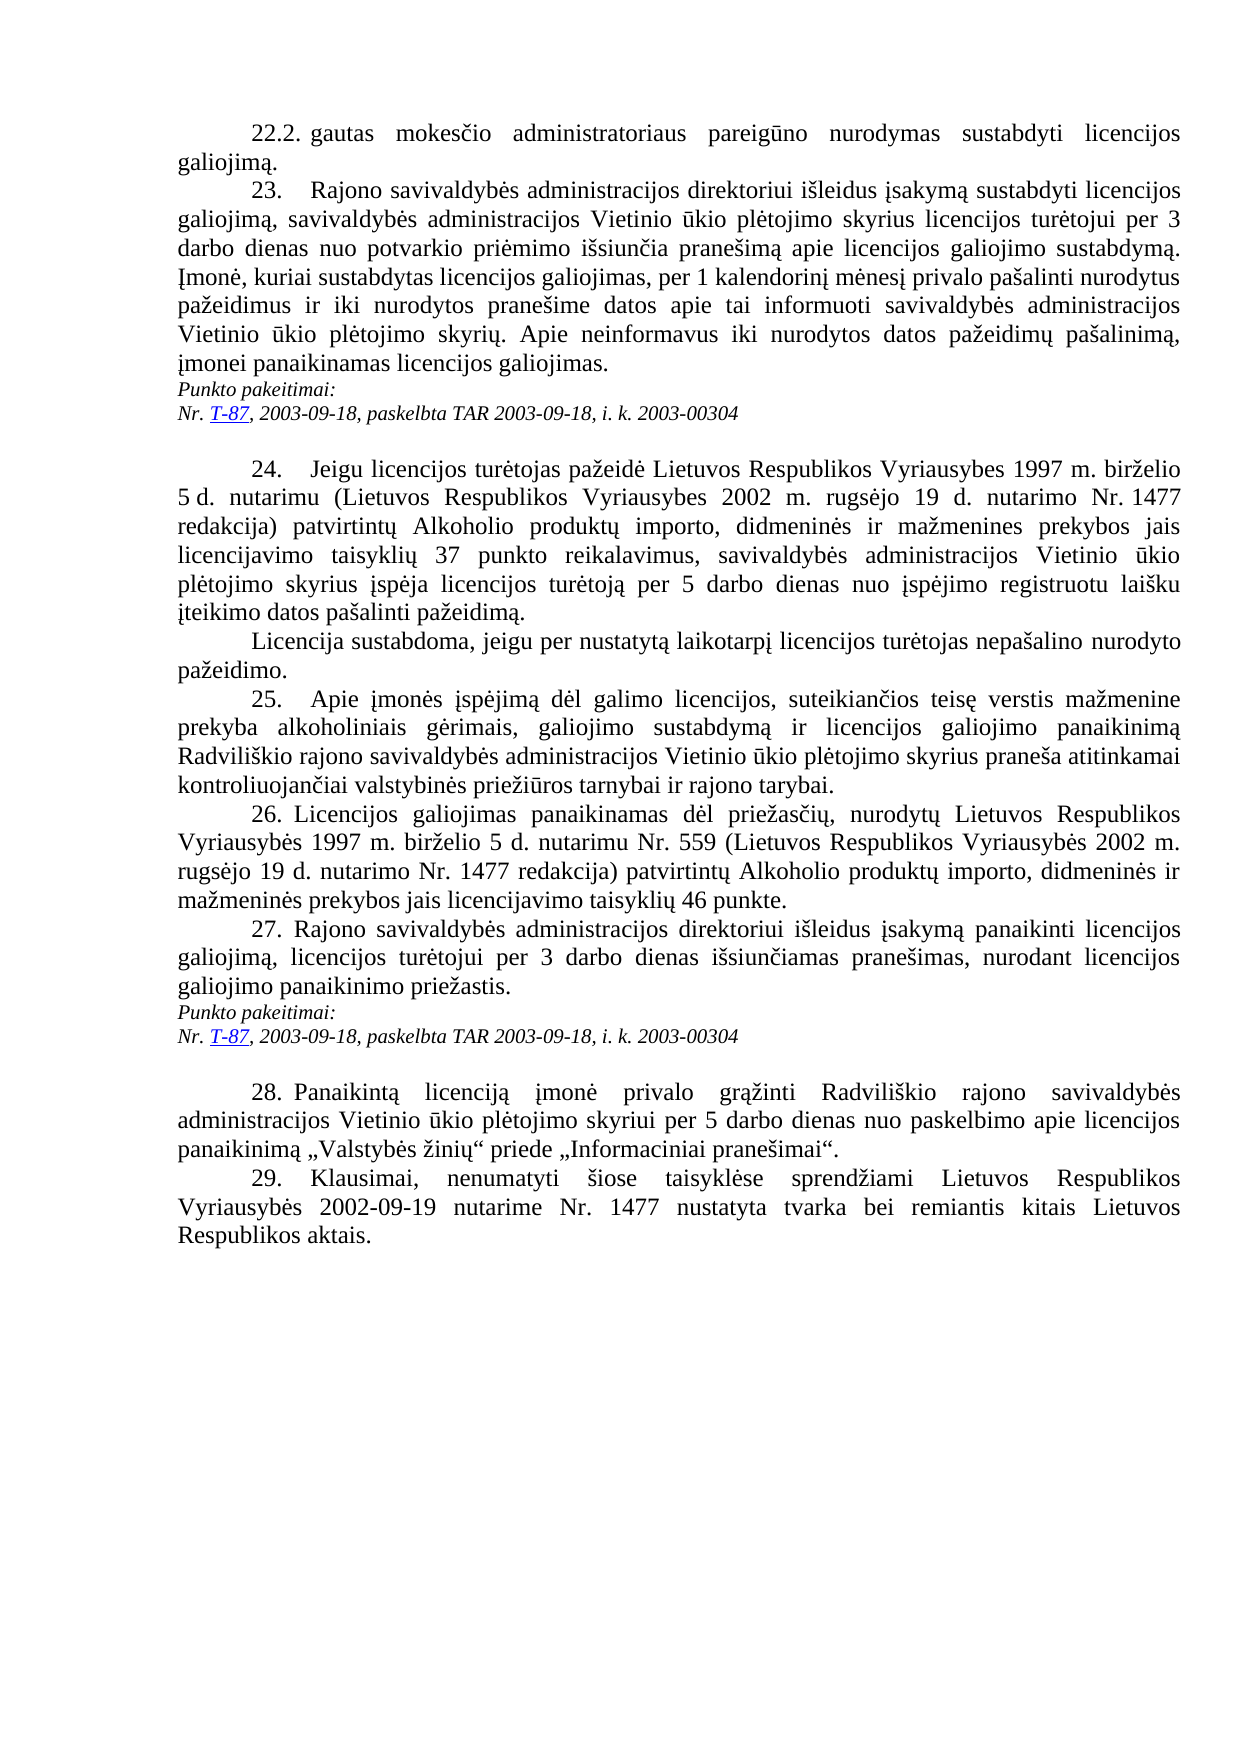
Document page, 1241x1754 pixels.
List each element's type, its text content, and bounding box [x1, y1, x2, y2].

text 23. Rajono savivaldybės administracijos direktoriui išleidus įsakymą sustabdyti licencijos galiojimą, savivaldybės administracijos Vietinio ūkio plėtojimo skyrius licencijos turėtojui per 3 darbo dienas nuo potvarkio priėmimo išsiunčia pranešimą apie licencijos galiojimo sustabdymą. Įmonė, kuriai sustabdytas licencijos galiojimas, per 1 kalendorinį mėnesį privalo pašalinti nurodytus pažeidimus ir iki nurodytos pranešime datos apie tai informuoti savivaldybės administracijos Vietinio ūkio plėtojimo skyrių. Apie neinformavus iki nurodytos datos pažeidimų pašalinimą, įmonei panaikinamas licencijos galiojimas. [177, 176, 1181, 377]
text 29. Klausimai, nenumatyti šiose taisyklėse sprendžiami Lietuvos Respublikos Vyriausybės 2002-09-19 nutarime Nr. 1477 nustatyta tvarka bei remiantis kitais Lietuvos Respublikos aktais. [177, 1163, 1181, 1249]
text Licencija sustabdoma, jeigu per nustatytą laikotarpį licencijos turėtojas nepašalino nurodyto pažeidimo. [177, 626, 1181, 684]
text 25. Apie įmonės įspėjimą dėl galimo licencijos, suteikiančios teisę verstis mažmenine prekyba alkoholiniais gėrimais, galiojimo sustabdymą ir licencijos galiojimo panaikinimą Radviliškio rajono savivaldybės administracijos Vietinio ūkio plėtojimo skyrius praneša atitinkamai kontroliuojančiai valstybinės priežiūros tarnybai ir rajono tarybai. [177, 684, 1181, 799]
text 28. Panaikintą licenciją įmonė privalo grąžinti Radviliškio rajono savivaldybės administracijos Vietinio ūkio plėtojimo skyriui per 5 darbo dienas nuo paskelbimo apie licencijos panaikinimą „Valstybės žinių“ priede „Informaciniai pranešimai“. [177, 1077, 1181, 1163]
text Punkto pakeitimai: [177, 377, 1181, 401]
text Punkto pakeitimai: [177, 1000, 1181, 1024]
text 24. Jeigu licencijos turėtojas pažeidė Lietuvos Respublikos Vyriausybes 1997 m. birželio 5 d. nutarimu (Lietuvos Respublikos Vyriausybes 2002 m. rugsėjo 19 d. nutarimo Nr. 1477 redakcija) patvirtintų Alkoholio produktų importo, didmeninės ir mažmenines prekybos jais licencijavimo taisyklių 37 punkto reikalavimus, savivaldybės administracijos Vietinio ūkio plėtojimo skyrius įspėja licencijos turėtoją per 5 darbo dienas nuo įspėjimo registruotu laišku įteikimo datos pašalinti pažeidimą. [177, 454, 1181, 626]
text Nr. T-87, 2003-09-18, paskelbta TAR 2003-09-18, i. k. 2003-00304 [177, 401, 1181, 425]
text Nr. T-87, 2003-09-18, paskelbta TAR 2003-09-18, i. k. 2003-00304 [177, 1024, 1181, 1048]
text 26. Licencijos galiojimas panaikinamas dėl priežasčių, nurodytų Lietuvos Respublikos Vyriausybės 1997 m. birželio 5 d. nutarimu Nr. 559 (Lietuvos Respublikos Vyriausybės 2002 m. rugsėjo 19 d. nutarimo Nr. 1477 redakcija) patvirtintų Alkoholio produktų importo, didmeninės ir mažmeninės prekybos jais licencijavimo taisyklių 46 punkte. [177, 799, 1181, 914]
text 22.2. gautas mokesčio administratoriaus pareigūno nurodymas sustabdyti licencijos galiojimą. [177, 118, 1181, 176]
text 27. Rajono savivaldybės administracijos direktoriui išleidus įsakymą panaikinti licencijos galiojimą, licencijos turėtojui per 3 darbo dienas išsiunčiamas pranešimas, nurodant licencijos galiojimo panaikinimo priežastis. [177, 914, 1181, 1000]
